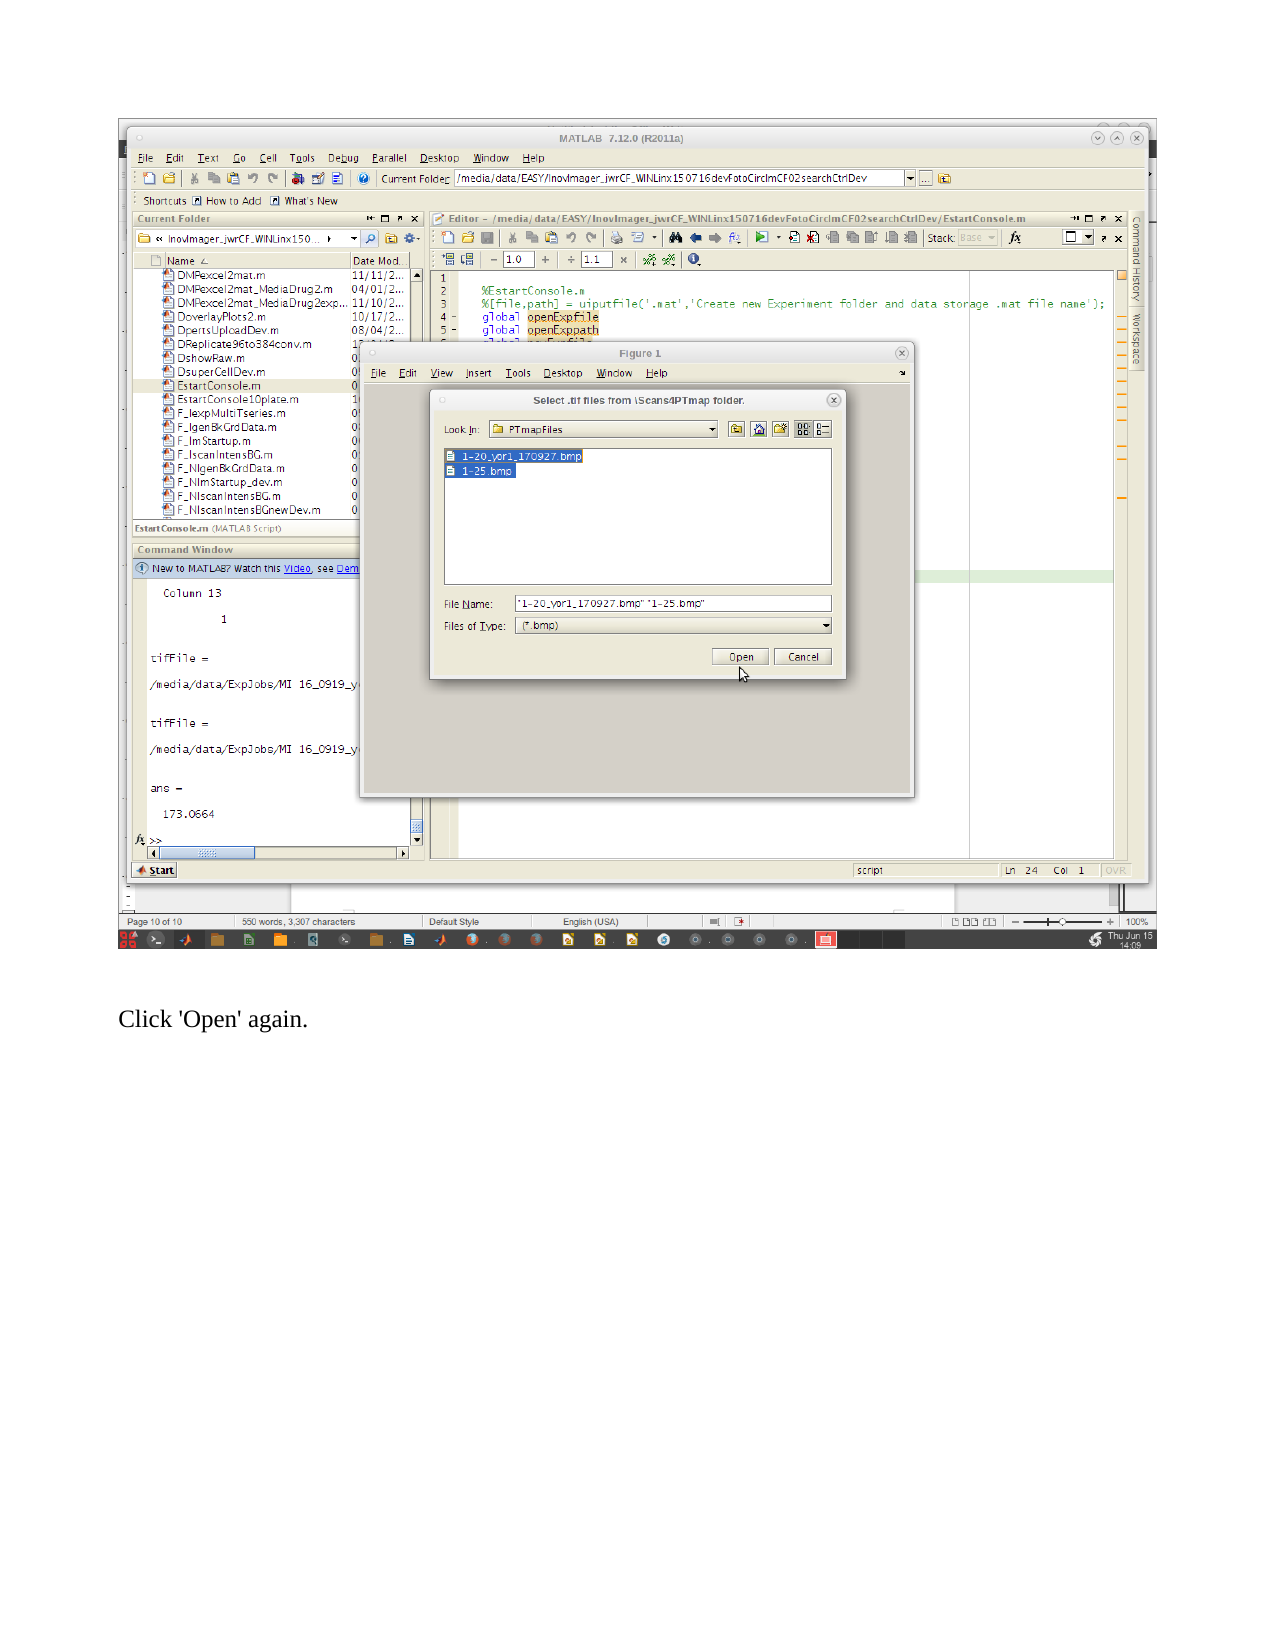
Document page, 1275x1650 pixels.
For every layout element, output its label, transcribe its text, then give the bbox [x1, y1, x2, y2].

picture [118, 118, 1157, 949]
text Click 'Open' again. [118, 1004, 1157, 1033]
